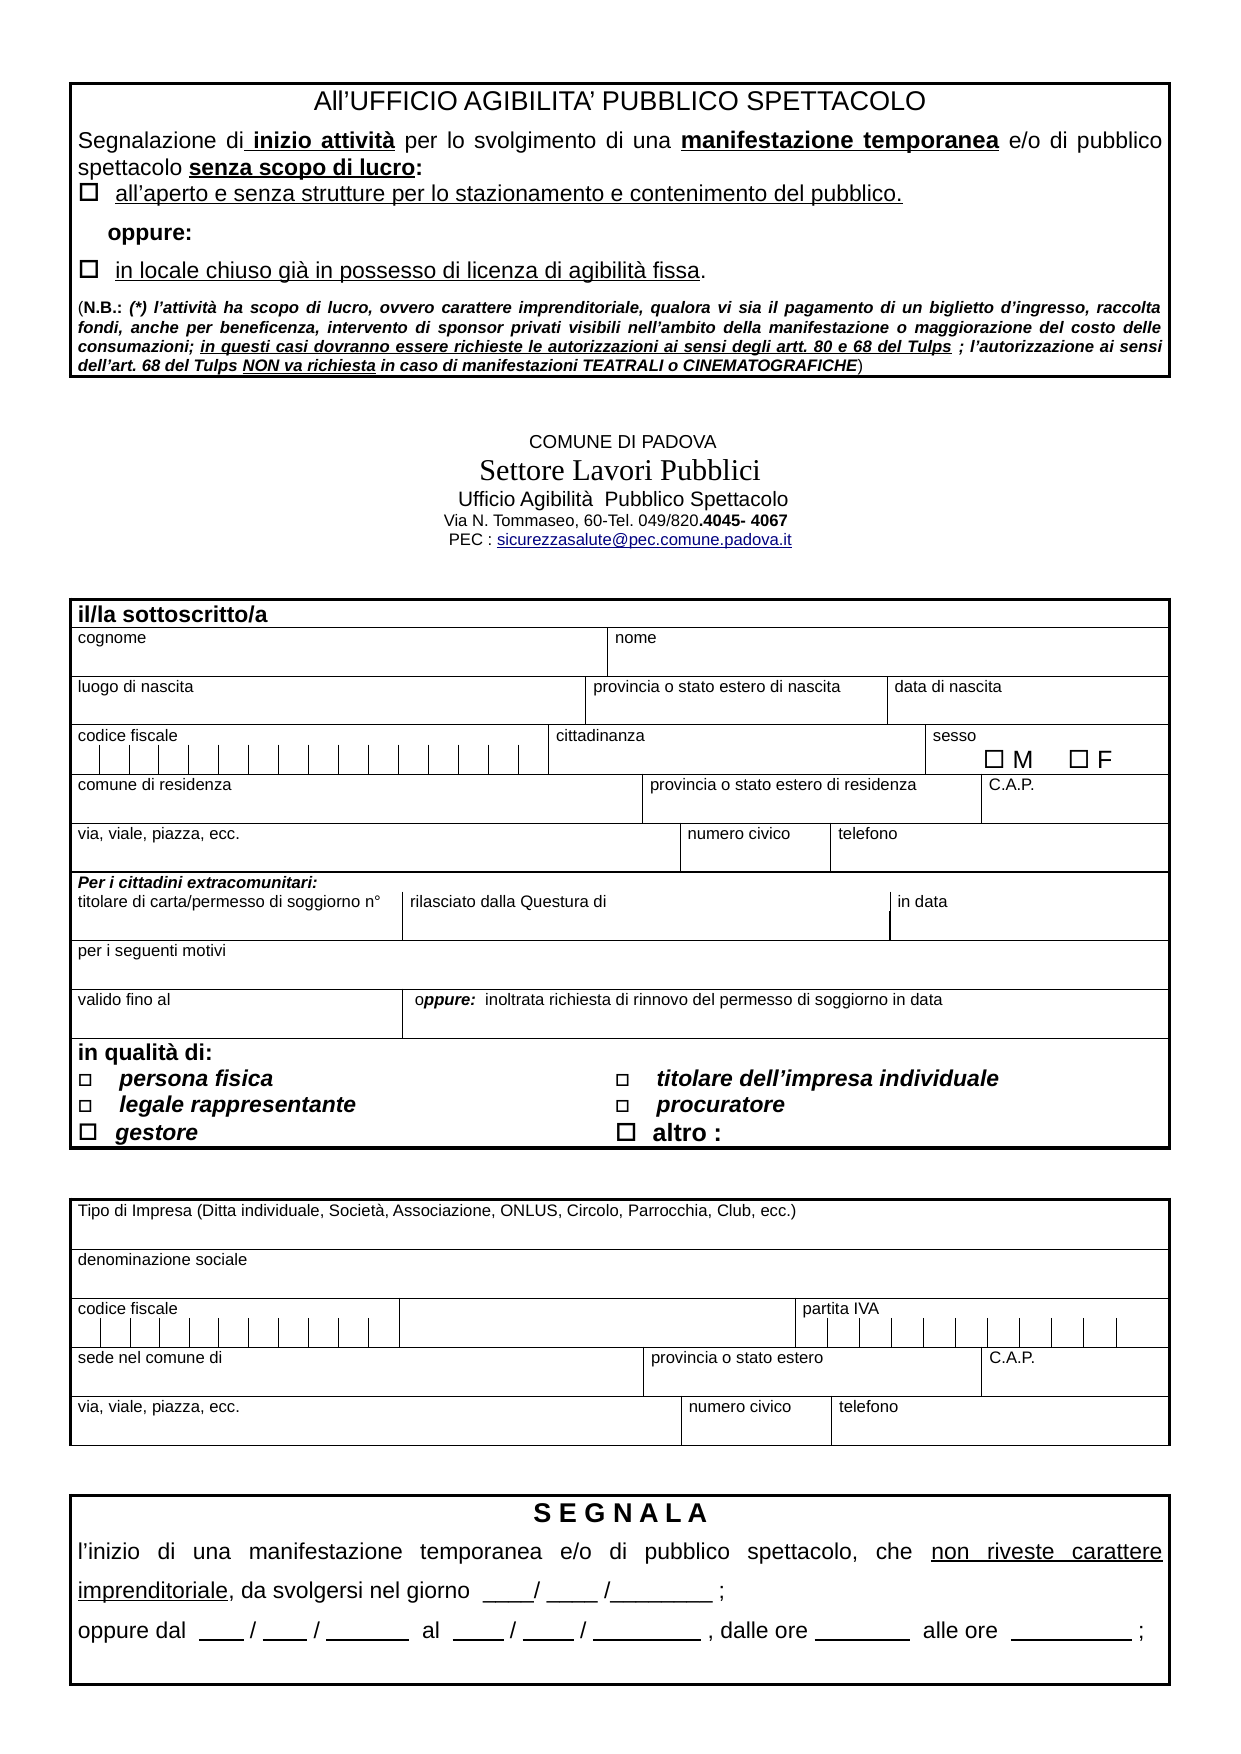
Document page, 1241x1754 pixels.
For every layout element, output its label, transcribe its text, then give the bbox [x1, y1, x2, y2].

table_cell [309, 745, 338, 773]
table_header il/la sottoscritto/a [72, 601, 1168, 627]
table_cell codice fiscale [72, 1299, 399, 1318]
table_cell [860, 1318, 891, 1347]
table_cell [400, 1318, 795, 1347]
table_cell [72, 1220, 1168, 1249]
table_cell [279, 1318, 308, 1347]
table_cell [190, 1318, 218, 1347]
table_cell [429, 745, 458, 773]
table_cell [1117, 1318, 1168, 1347]
table_cell [101, 1318, 130, 1347]
table_cell [1084, 1318, 1116, 1347]
table_cell [403, 1009, 1168, 1037]
table_cell partita IVA [796, 1299, 1168, 1318]
table_cell [249, 745, 278, 773]
table_cell persona fisica [72, 1065, 608, 1091]
table_cell [309, 1318, 338, 1347]
table_cell [72, 911, 402, 939]
table_cell [400, 1299, 795, 1318]
table_cell [369, 745, 398, 773]
table_cell cittadinanza [549, 725, 925, 744]
table_cell provincia o stato estero di nascita [586, 677, 887, 696]
table_cell [189, 745, 218, 773]
table_cell [219, 745, 248, 773]
table_cell [72, 843, 680, 871]
table_cell [643, 794, 981, 822]
table_cell denominazione sociale [72, 1250, 1168, 1269]
table_cell altro : [608, 1118, 1168, 1146]
table_cell [72, 794, 642, 822]
table_cell [72, 1367, 643, 1396]
table_cell provincia o stato estero [644, 1348, 981, 1367]
table_cell [72, 1416, 681, 1444]
table_cell [891, 911, 1168, 939]
table_cell nome [608, 628, 1168, 647]
table_cell legale rappresentante [72, 1091, 608, 1117]
table_cell codice fiscale [72, 725, 548, 744]
table_cell numero civico [681, 824, 830, 843]
table_cell [459, 745, 488, 773]
table_cell via, viale, piazza, ecc. [72, 1397, 681, 1416]
table_cell comune di residenza [72, 775, 642, 794]
table_header COMUNE DI PADOVA Settore Lavori Pubblici Ufficio Agibilità Pubblico Spettacolo Via N. Tommaseo, 60-Tel. 049/820.4045- 4067 PEC : sicurezzasalute@pec.comune.padova.it [85, 431, 1155, 549]
table_cell [956, 1318, 987, 1347]
table_cell sede nel comune di [72, 1348, 643, 1367]
table_cell in data [891, 892, 1168, 911]
table_cell valido fino al [72, 990, 402, 1009]
table_cell [796, 1318, 827, 1347]
table_cell in qualità di: [72, 1039, 1168, 1065]
table_cell [832, 1416, 1168, 1444]
table_cell oppure: inoltrata richiesta di rinnovo del permesso di soggiorno in data [403, 990, 1168, 1009]
table_cell titolare di carta/permesso di soggiorno n° [72, 892, 402, 911]
table_cell sesso [926, 725, 1168, 744]
table_cell [279, 745, 308, 773]
table_cell [249, 1318, 278, 1347]
table_cell [72, 960, 1168, 988]
table_cell [608, 647, 1168, 676]
table_cell [982, 794, 1168, 822]
table_cell [988, 1318, 1019, 1347]
table_cell [339, 745, 368, 773]
table_cell telefono [831, 824, 1168, 843]
table_cell [1052, 1318, 1083, 1347]
table_cell procuratore [608, 1091, 1168, 1117]
table_cell [72, 696, 585, 724]
table_cell C.A.P. [982, 775, 1168, 794]
table_cell data di nascita [888, 677, 1168, 696]
table_cell [100, 745, 129, 773]
table_header S E G N A L A l’inizio di una manifestazione temporanea e/o di pubblico spettacolo, che non riveste carattere imprenditoriale, da svolgersi nel giorno ____/ ____ /________ ; oppure dal / / al / / , dalle ore alle ore ; all’aperto: ________________________________________________________________________________; oppure: nel locale denominato ;. La manifestazione consisterà in (descrivere il tipo di attività) . . [72, 1497, 1168, 1682]
table_cell titolare dell’impresa individuale [608, 1065, 1168, 1091]
table_cell numero civico [682, 1397, 831, 1416]
table_cell [72, 1318, 100, 1347]
table_cell [219, 1318, 248, 1347]
table_cell [72, 1269, 1168, 1298]
table_header Tipo di Impresa (Ditta individuale, Società, Associazione, ONLUS, Circolo, Parrocchia, Club, ecc.) [72, 1201, 1168, 1220]
table_cell Per i cittadini extracomunitari: [72, 873, 1168, 892]
table_cell [681, 843, 830, 871]
table_cell rilasciato dalla Questura di [403, 892, 890, 911]
table_cell [549, 745, 925, 773]
table_header All’UFFICIO AGIBILITA’ PUBBLICO SPETTACOLO Segnalazione di inizio attività per lo svolgimento di una manifestazione temporanea e/o di pubblico spettacolo senza scopo di lucro: all’aperto e senza strutture per lo stazionamento e contenimento del pubblico. oppure: in locale chiuso già in possesso di licenza di agibilità fissa. (N.B.: (*) l’attività ha scopo di lucro, ovvero carattere imprenditoriale, qualora vi sia il pagamento di un biglietto d’ingresso, raccolta fondi, anche per beneficenza, intervento di sponsor privati visibili nell’ambito della manifestazione o maggiorazione del costo delle consumazioni; in questi casi dovranno essere richieste le autorizzazioni ai sensi degli artt. 80 e 68 del Tulps ; l’autorizzazione ai sensi dell’art. 68 del Tulps NON va richiesta in caso di manifestazioni TEATRALI o CINEMATOGRAFICHE) [72, 85, 1168, 375]
table_cell [159, 745, 188, 773]
table_cell [924, 1318, 955, 1347]
table_cell C.A.P. [982, 1348, 1168, 1367]
table_cell luogo di nascita [72, 677, 585, 696]
table_cell provincia o stato estero di residenza [643, 775, 981, 794]
table_cell  M  F [926, 745, 1168, 773]
table_cell cognome [72, 628, 607, 647]
table_cell [489, 745, 518, 773]
table_cell [369, 1318, 399, 1347]
table_cell [982, 1367, 1168, 1396]
table_cell telefono [832, 1397, 1168, 1416]
table_cell [828, 1318, 859, 1347]
table_cell [888, 696, 1168, 724]
table_cell [130, 745, 158, 773]
table_cell [403, 911, 889, 939]
table_cell [831, 843, 1168, 871]
table_cell [72, 745, 99, 773]
table_cell [644, 1367, 981, 1396]
table_cell [72, 647, 607, 676]
table_cell [1020, 1318, 1051, 1347]
table_cell [519, 745, 548, 773]
table_cell [160, 1318, 189, 1347]
table_cell [586, 696, 887, 724]
table_cell [131, 1318, 159, 1347]
table_cell [682, 1416, 831, 1444]
table_cell per i seguenti motivi [72, 941, 1168, 960]
table_cell [339, 1318, 368, 1347]
table_cell [72, 1009, 402, 1037]
table_cell gestore [72, 1118, 608, 1146]
table_cell via, viale, piazza, ecc. [72, 824, 680, 843]
table_cell [399, 745, 428, 773]
table_cell [892, 1318, 923, 1347]
